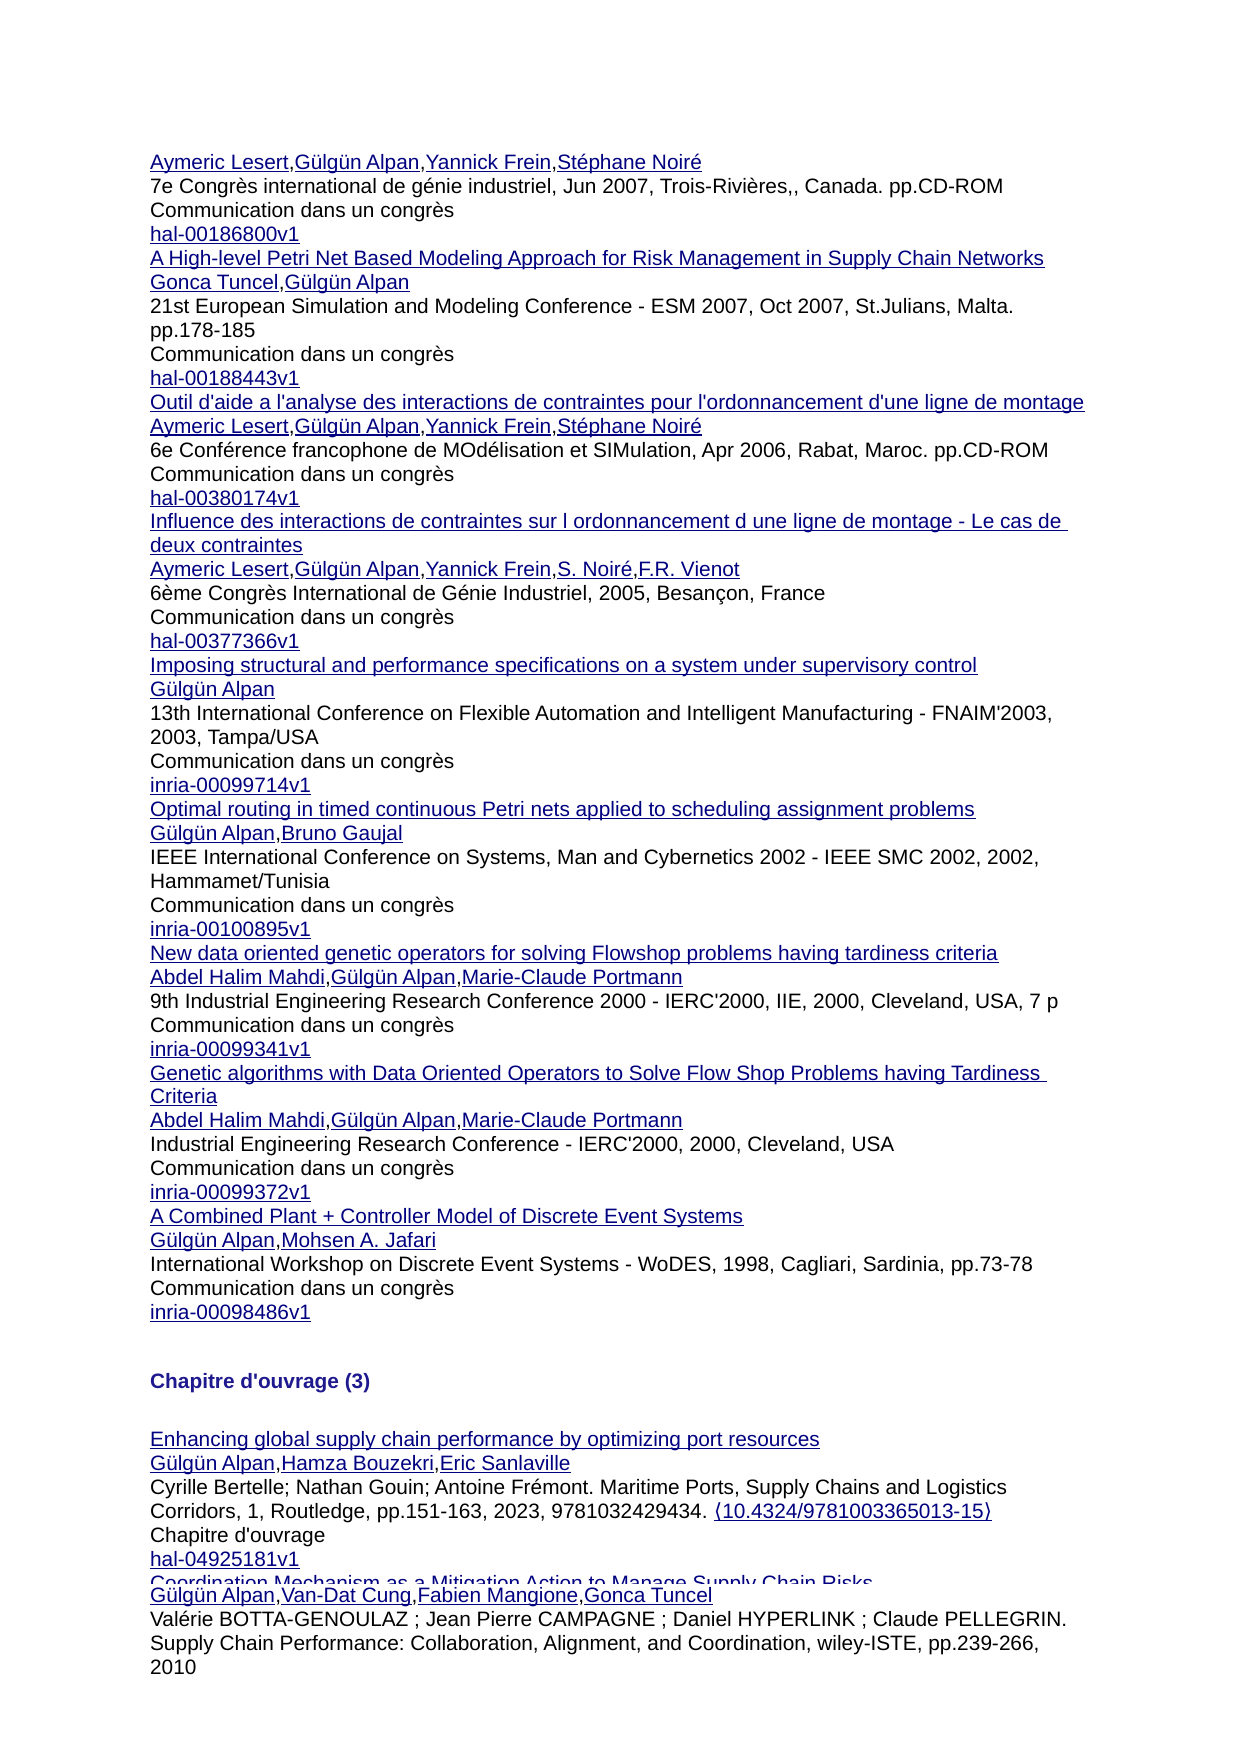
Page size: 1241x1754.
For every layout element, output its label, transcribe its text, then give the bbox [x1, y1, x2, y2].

table_cell Coordination Mechanism as a Mitigation Action to Manage Supply Chain Risks Gülgün Alpan,Van-Dat Cung,Fabien Mangione,Gonca Tuncel Valérie BOTTA-GENOULAZ ; Jean Pierre CAMPAGNE ; Daniel HYPERLINK ; Claude PELLEGRIN. Supply Chain Performance: Collaboration, Alignment, and Coordination, wiley-ISTE, pp.239-266, 2010 [150, 1571, 1090, 1679]
table_cell Genetic algorithms with Data Oriented Operators to Solve Flow Shop Problems having Tardiness Criteria Abdel Halim Mahdi,Gülgün Alpan,Marie-Claude Portmann Industrial Engineering Research Conference - IERC'2000, 2000, Cleveland, USA Communication dans un congrès inria-00099372v1 [150, 1060, 1090, 1204]
subtitle Chapitre d'ouvrage (3) [150, 1369, 1090, 1393]
table_cell Outil d'aide a l'analyse des interactions de contraintes pour l'ordonnancement d'une ligne de montage Aymeric Lesert,Gülgün Alpan,Yannick Frein,Stéphane Noiré 6e Conférence francophone de MOdélisation et SIMulation, Apr 2006, Rabat, Maroc. pp.CD-ROM Communication dans un congrès hal-00380174v1 [150, 390, 1090, 509]
table_cell Influence des interactions de contraintes sur l ordonnancement d une ligne de montage - Le cas de deux contraintes Aymeric Lesert,Gülgün Alpan,Yannick Frein,S. Noiré,F.R. Vienot 6ème Congrès International de Génie Industriel, 2005, Besançon, France Communication dans un congrès hal-00377366v1 [150, 509, 1090, 653]
table_cell A High-level Petri Net Based Modeling Approach for Risk Management in Supply Chain Networks Gonca Tuncel,Gülgün Alpan 21st European Simulation and Modeling Conference - ESM 2007, Oct 2007, St.Julians, Malta. pp.178-185 Communication dans un congrès hal-00188443v1 [150, 246, 1090, 389]
table_cell A Combined Plant + Controller Model of Discrete Event Systems Gülgün Alpan,Mohsen A. Jafari International Workshop on Discrete Event Systems - WoDES, 1998, Cagliari, Sardinia, pp.73-78 Communication dans un congrès inria-00098486v1 [150, 1204, 1090, 1324]
table_cell New data oriented genetic operators for solving Flowshop problems having tardiness criteria Abdel Halim Mahdi,Gülgün Alpan,Marie-Claude Portmann 9th Industrial Engineering Research Conference 2000 - IERC'2000, IIE, 2000, Cleveland, USA, 7 p Communication dans un congrès inria-00099341v1 [150, 941, 1090, 1060]
table_header Enhancing global supply chain performance by optimizing port resources Gülgün Alpan,Hamza Bouzekri,Eric Sanlaville Cyrille Bertelle; Nathan Gouin; Antoine Frémont. Maritime Ports, Supply Chains and Logistics Corridors, 1, Routledge, pp.151-163, 2023, 9781032429434. ⟨10.4324/9781003365013-15⟩ Chapitre d'ouvrage hal-04925181v1 [150, 1427, 1090, 1571]
table_cell Optimal routing in timed continuous Petri nets applied to scheduling assignment problems Gülgün Alpan,Bruno Gaujal IEEE International Conference on Systems, Man and Cybernetics 2002 - IEEE SMC 2002, 2002, Hammamet/Tunisia Communication dans un congrès inria-00100895v1 [150, 797, 1090, 941]
table_cell Aymeric Lesert,Gülgün Alpan,Yannick Frein,Stéphane Noiré 7e Congrès international de génie industriel, Jun 2007, Trois-Rivières,, Canada. pp.CD-ROM Communication dans un congrès hal-00186800v1 [150, 150, 1090, 246]
table_cell Imposing structural and performance specifications on a system under supervisory control Gülgün Alpan 13th International Conference on Flexible Automation and Intelligent Manufacturing - FNAIM'2003, 2003, Tampa/USA Communication dans un congrès inria-00099714v1 [150, 653, 1090, 797]
